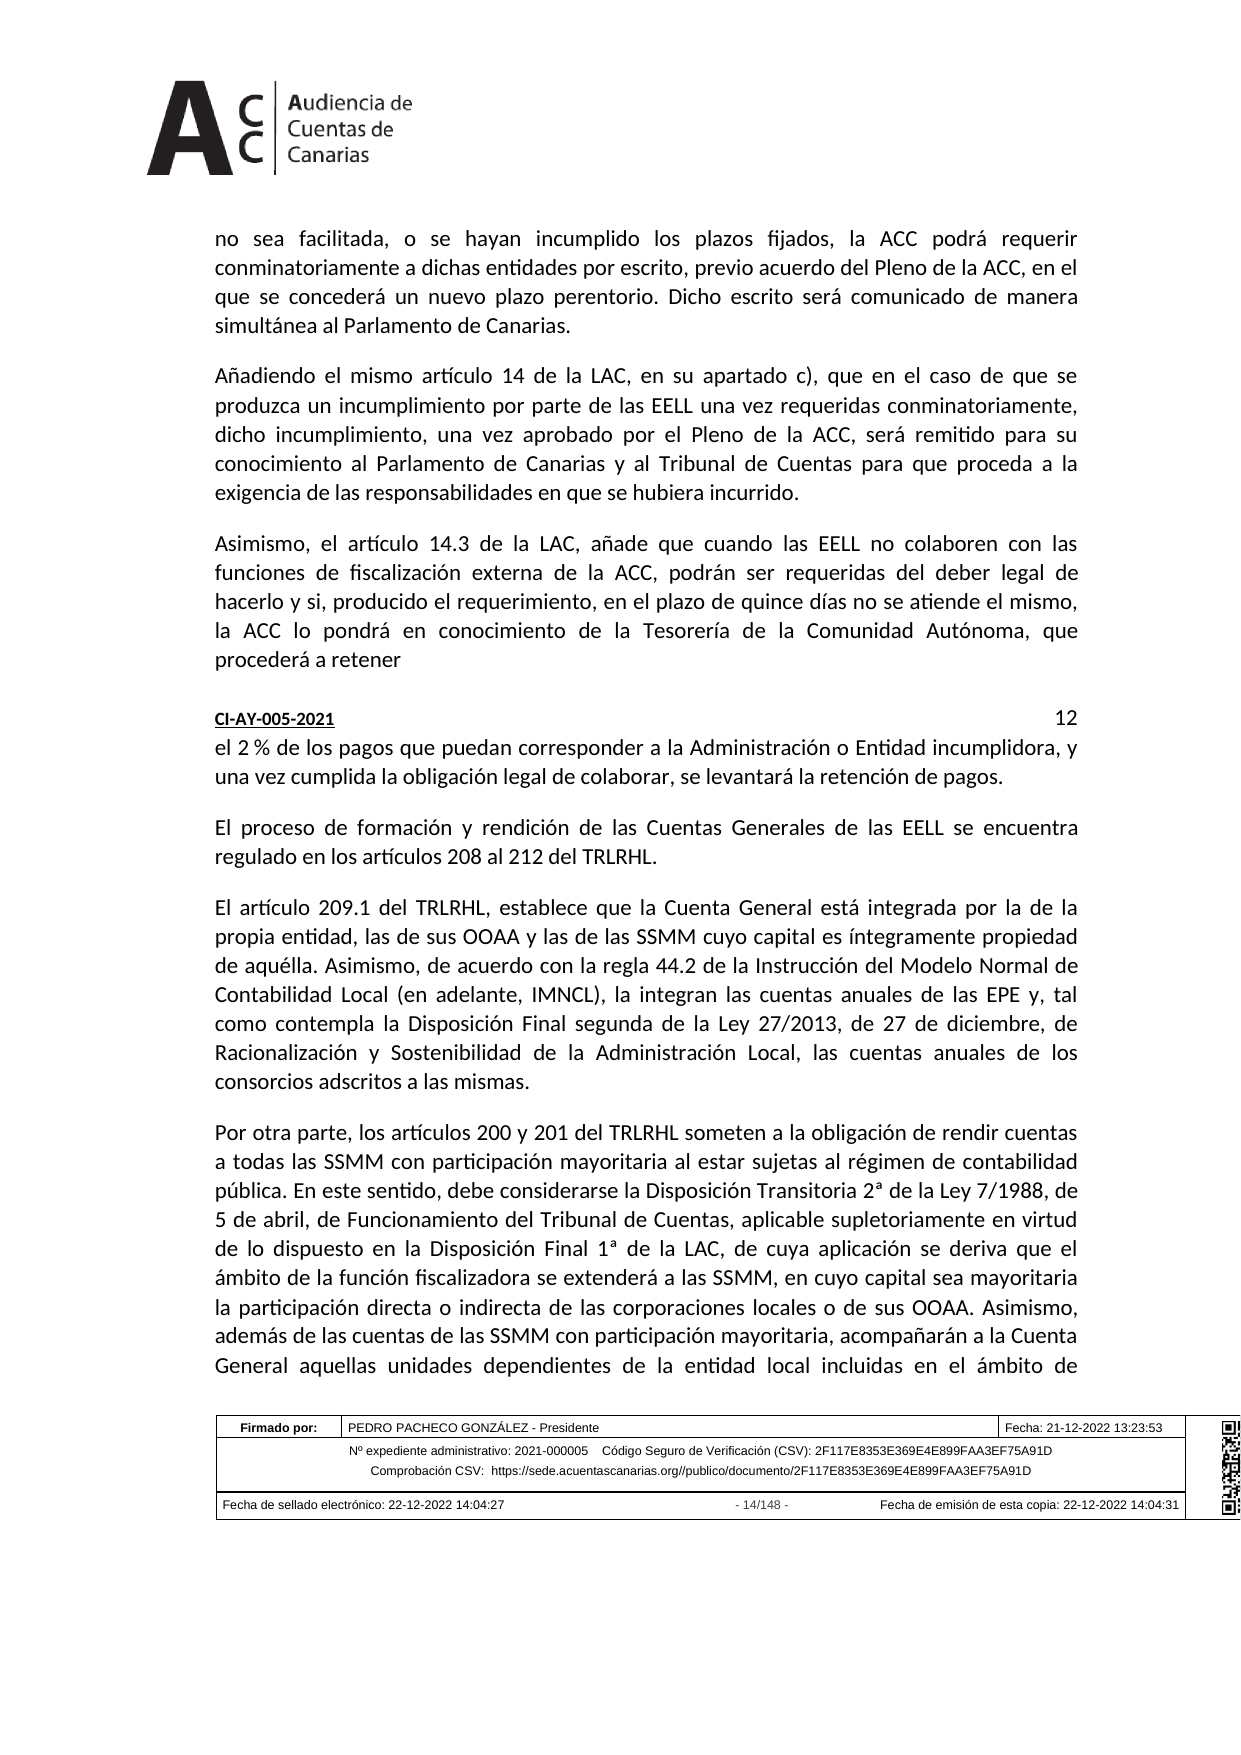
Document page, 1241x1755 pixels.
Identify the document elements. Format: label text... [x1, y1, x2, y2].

text no sea facilitada, o se hayan incumplido los plazos fijados, la ACC podrá requerir conminatoriamente a dichas entidades por escrito, previo acuerdo del Pleno de la ACC, en el que se concederá un nuevo plazo perentorio. Dicho escrito será comunicado de manera simultánea al Parlamento de Canarias. [214, 224, 1080, 339]
text El proceso de formación y rendición de las Cuentas Generales de las EELL se encuentra regulado en los artículos 208 al 212 del TRLRHL. [214, 813, 1080, 870]
text el 2 % de los pagos que puedan corresponder a la Administración o Entidad incumplidora, y una vez cumplida la obligación legal de colaborar, se levantará la retención de pagos. [214, 733, 1080, 790]
text Asimismo, el artículo 14.3 de la LAC, añade que cuando las EELL no colaboren con las funciones de fiscalización externa de la ACC, podrán ser requeridas del deber legal de hacerlo y si, producido el requerimiento, en el plazo de quince días no se atiende el mismo, la ACC lo pondrá en conocimiento de la Tesorería de la Comunidad Autónoma, que procederá a retener [214, 529, 1080, 673]
subtitle CI-AY-005-2021 12 [214, 703, 1082, 731]
text Por otra parte, los artículos 200 y 201 del TRLRHL someten a la obligación de rendir cuentas a todas las SSMM con participación mayoritaria al estar sujetas al régimen de contabilidad pública. En este sentido, debe considerarse la Disposición Transitoria 2ª de la Ley 7/1988, de 5 de abril, de Funcionamiento del Tribunal de Cuentas, aplicable supletoriamente en virtud de lo dispuesto en la Disposición Final 1ª de la LAC, de cuya aplicación se deriva que el ámbito de la función fiscalizadora se extenderá a las SSMM, en cuyo capital sea mayoritaria la participación directa o indirecta de las corporaciones locales o de sus OOAA. Asimismo, además de las cuentas de las SSMM con participación mayoritaria, acompañarán a la Cuenta General aquellas unidades dependientes de la entidad local incluidas en el ámbito de [214, 1118, 1080, 1379]
text El artículo 209.1 del TRLRHL, establece que la Cuenta General está integrada por la de la propia entidad, las de sus OOAA y las de las SSMM cuyo capital es íntegramente propiedad de aquélla. Asimismo, de acuerdo con la regla 44.2 de la Instrucción del Modelo Normal de Contabilidad Local (en adelante, IMNCL), la integran las cuentas anuales de las EPE y, tal como contempla la Disposición Final segunda de la Ley 27/2013, de 27 de diciembre, de Racionalización y Sostenibilidad de la Administración Local, las cuentas anuales de los consorcios adscritos a las mismas. [214, 893, 1080, 1095]
text Añadiendo el mismo artículo 14 de la LAC, en su apartado c), que en el caso de que se produzca un incumplimiento por parte de las EELL una vez requeridas conminatoriamente, dicho incumplimiento, una vez aprobado por el Pleno de la ACC, será remitido para su conocimiento al Parlamento de Canarias y al Tribunal de Cuentas para que proceda a la exigencia de las responsabilidades en que se hubiera incurrido. [214, 362, 1080, 506]
